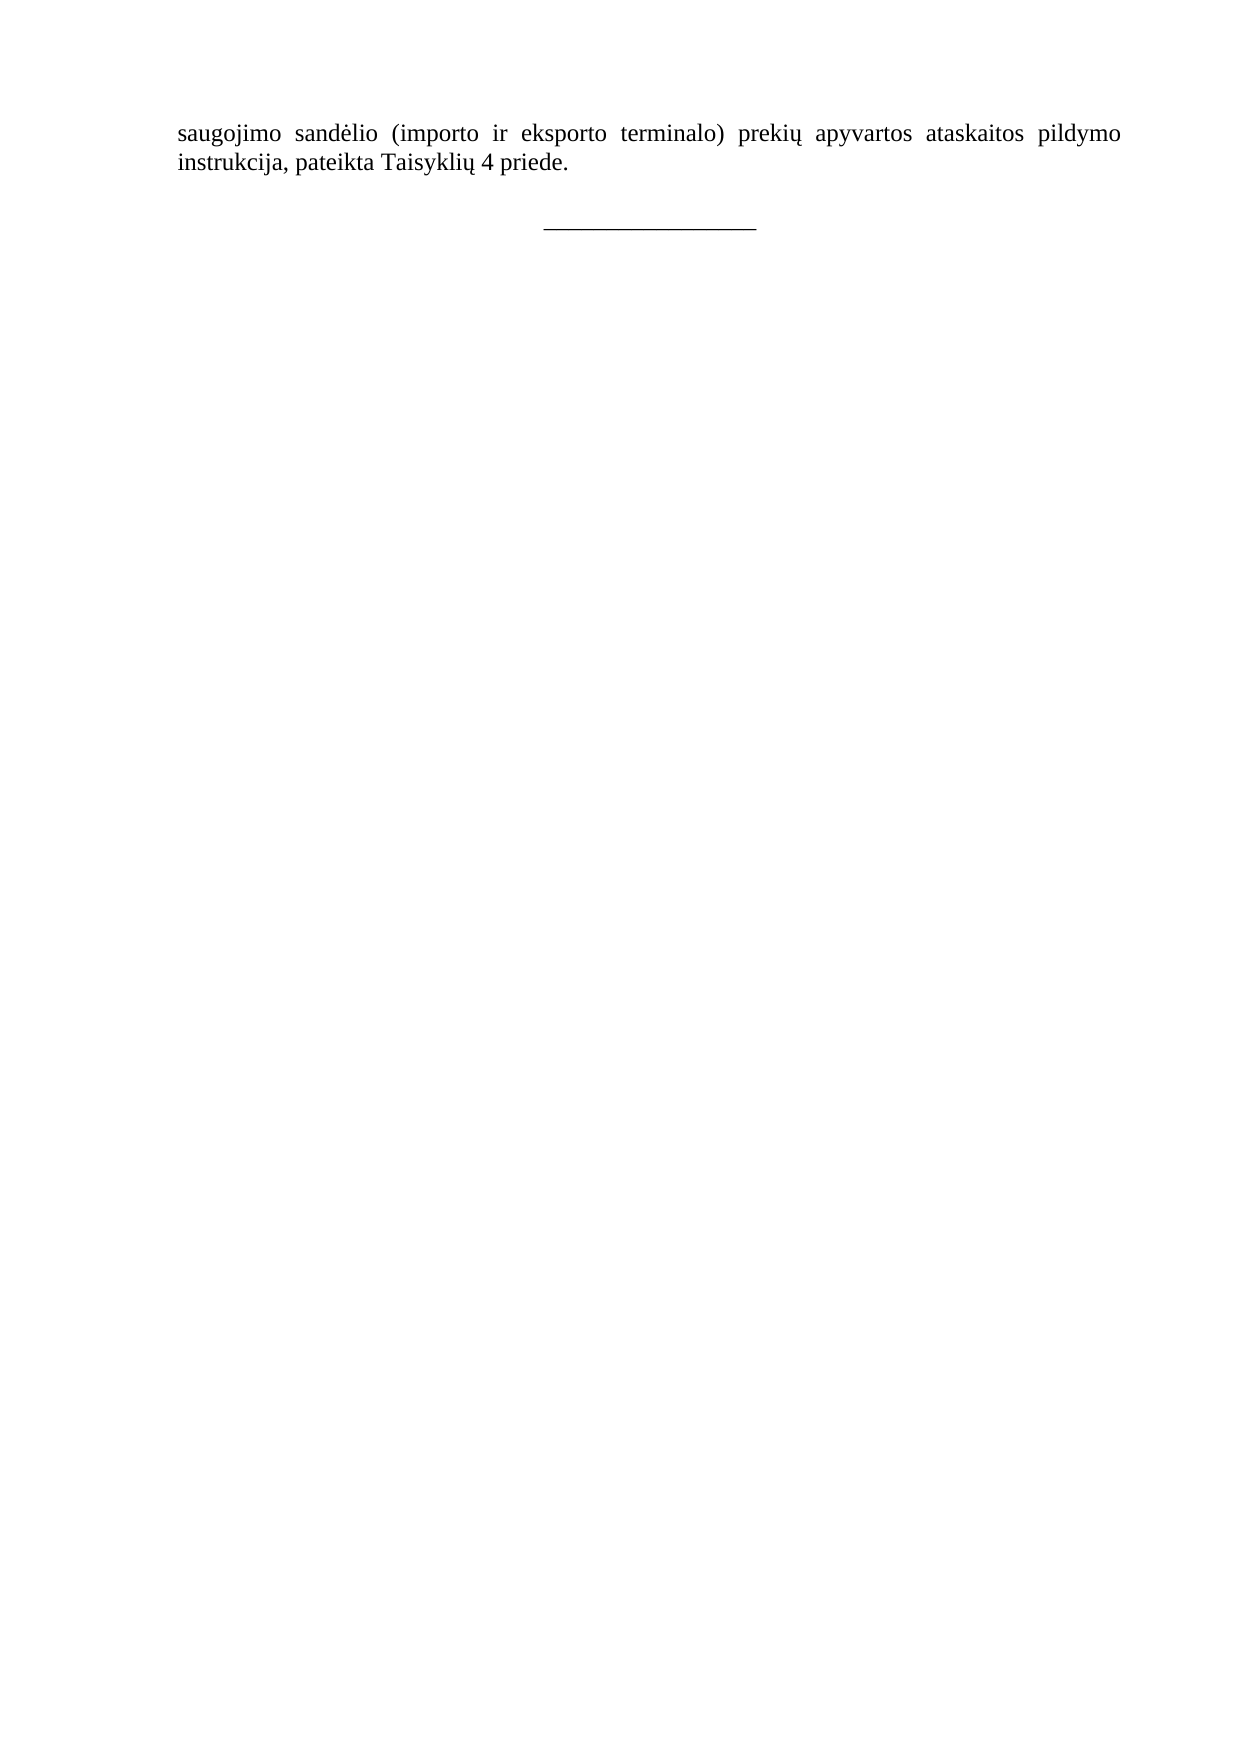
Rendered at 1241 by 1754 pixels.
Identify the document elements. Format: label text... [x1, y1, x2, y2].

text saugojimo sandėlio (importo ir eksporto terminalo) prekių apyvartos ataskaitos pildymo instrukcija, pateikta Taisyklių 4 priede. [177, 118, 1122, 176]
text _________________ [177, 204, 1122, 233]
